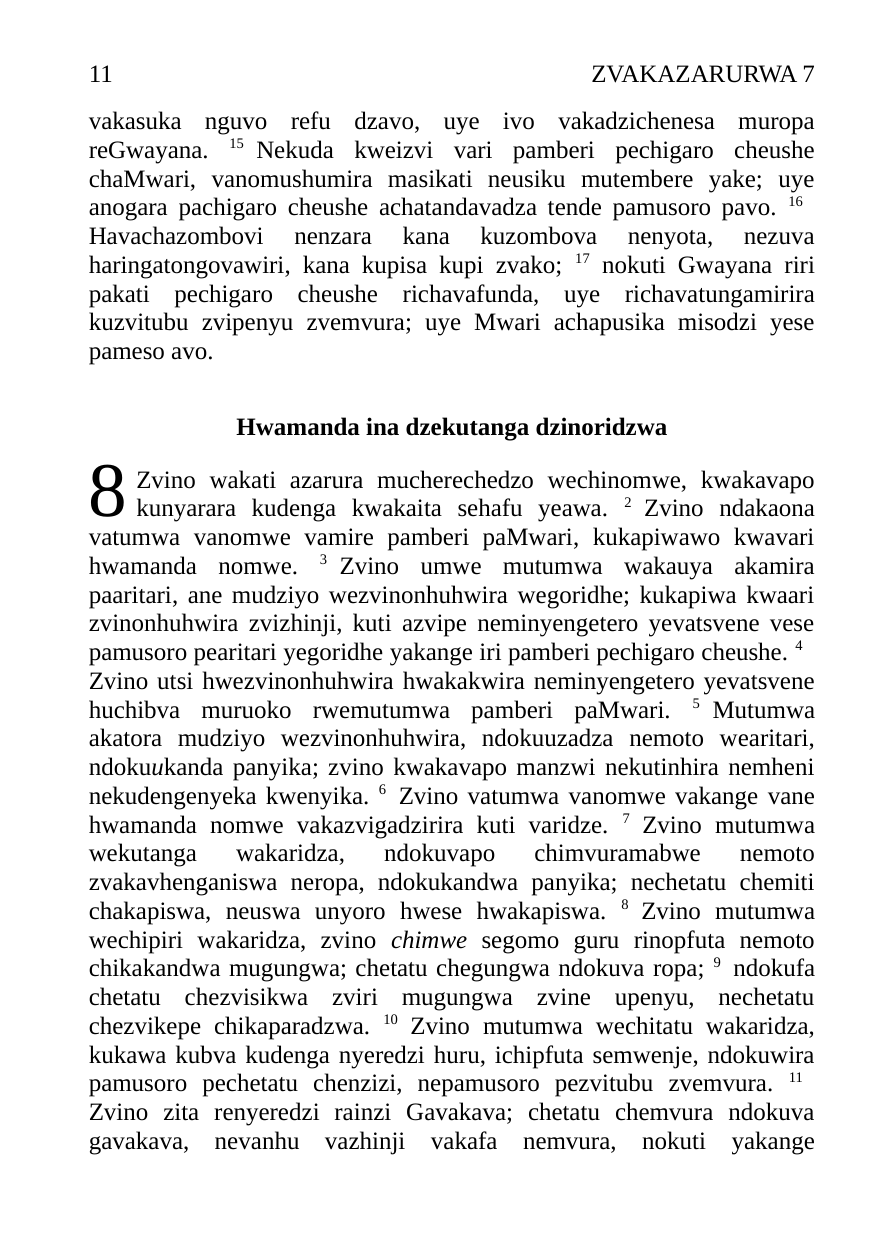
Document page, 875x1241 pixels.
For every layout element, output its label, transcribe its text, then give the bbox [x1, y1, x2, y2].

text 8Zvino wakati azarura mucherechedzo wechinomwe, kwakavapo kunyarara kudenga kwakaita sehafu yeawa. 2 Zvino ndakaona vatumwa vanomwe vamire pamberi paMwari, kukapiwawo kwavari hwamanda nomwe. 3 Zvino umwe mutumwa wakauya akamira paaritari, ane mudziyo wezvinonhuhwira wegoridhe; kukapiwa kwaari zvinonhuhwira zvizhinji, kuti azvipe neminyengetero yevatsvene vese pamusoro pearitari yegoridhe yakange iri pamberi pechigaro cheushe. 4 Zvino utsi hwezvinonhuhwira hwakakwira neminyengetero yevatsvene huchibva muruoko rwemutumwa pamberi paMwari. 5 Mutumwa akatora mudziyo wezvinonhuhwira, ndokuuzadza nemoto wearitari, ndokuukanda panyika; zvino kwakavapo manzwi nekutinhira nemheni nekudengenyeka kwenyika. 6 Zvino vatumwa vanomwe vakange vane hwamanda nomwe vakazvigadzirira kuti varidze. 7 Zvino mutumwa wekutanga wakaridza, ndokuvapo chimvuramabwe nemoto zvakavhenganiswa neropa, ndokukandwa panyika; nechetatu chemiti chakapiswa, neuswa unyoro hwese hwakapiswa. 8 Zvino mutumwa wechipiri wakaridza, zvino chimwe segomo guru rinopfuta nemoto chikakandwa mugungwa; chetatu chegungwa ndokuva ropa; 9 ndokufa chetatu chezvisikwa zviri mugungwa zvine upenyu, nechetatu chezvikepe chikaparadzwa. 10 Zvino mutumwa wechitatu wakaridza, kukawa kubva kudenga nyeredzi huru, ichipfuta semwenje, ndokuwira pamusoro pechetatu chenzizi, nepamusoro pezvitubu zvemvura. 11 Zvino zita renyeredzi rainzi Gavakava; chetatu chemvura ndokuva gavakava, nevanhu vazhinji vakafa nemvura, nokuti yakange [88, 465, 815, 1155]
text vakasuka nguvo refu dzavo, uye ivo vakadzichenesa muropa reGwayana. 15 Nekuda kweizvi vari pamberi pechigaro cheushe chaMwari, vanomushumira masikati neusiku mutembere yake; uye anogara pachigaro cheushe achatandavadza tende pamusoro pavo. 16 Havachazombovi nenzara kana kuzombova nenyota, nezuva haringatongovawiri, kana kupisa kupi zvako; 17 nokuti Gwayana riri pakati pechigaro cheushe richavafunda, uye richavatungamirira kuzvitubu zvipenyu zvemvura; uye Mwari achapusika misodzi yese pameso avo. [88, 106, 815, 365]
text Hwamanda ina dzekutanga dzinoridzwa [88, 412, 815, 441]
